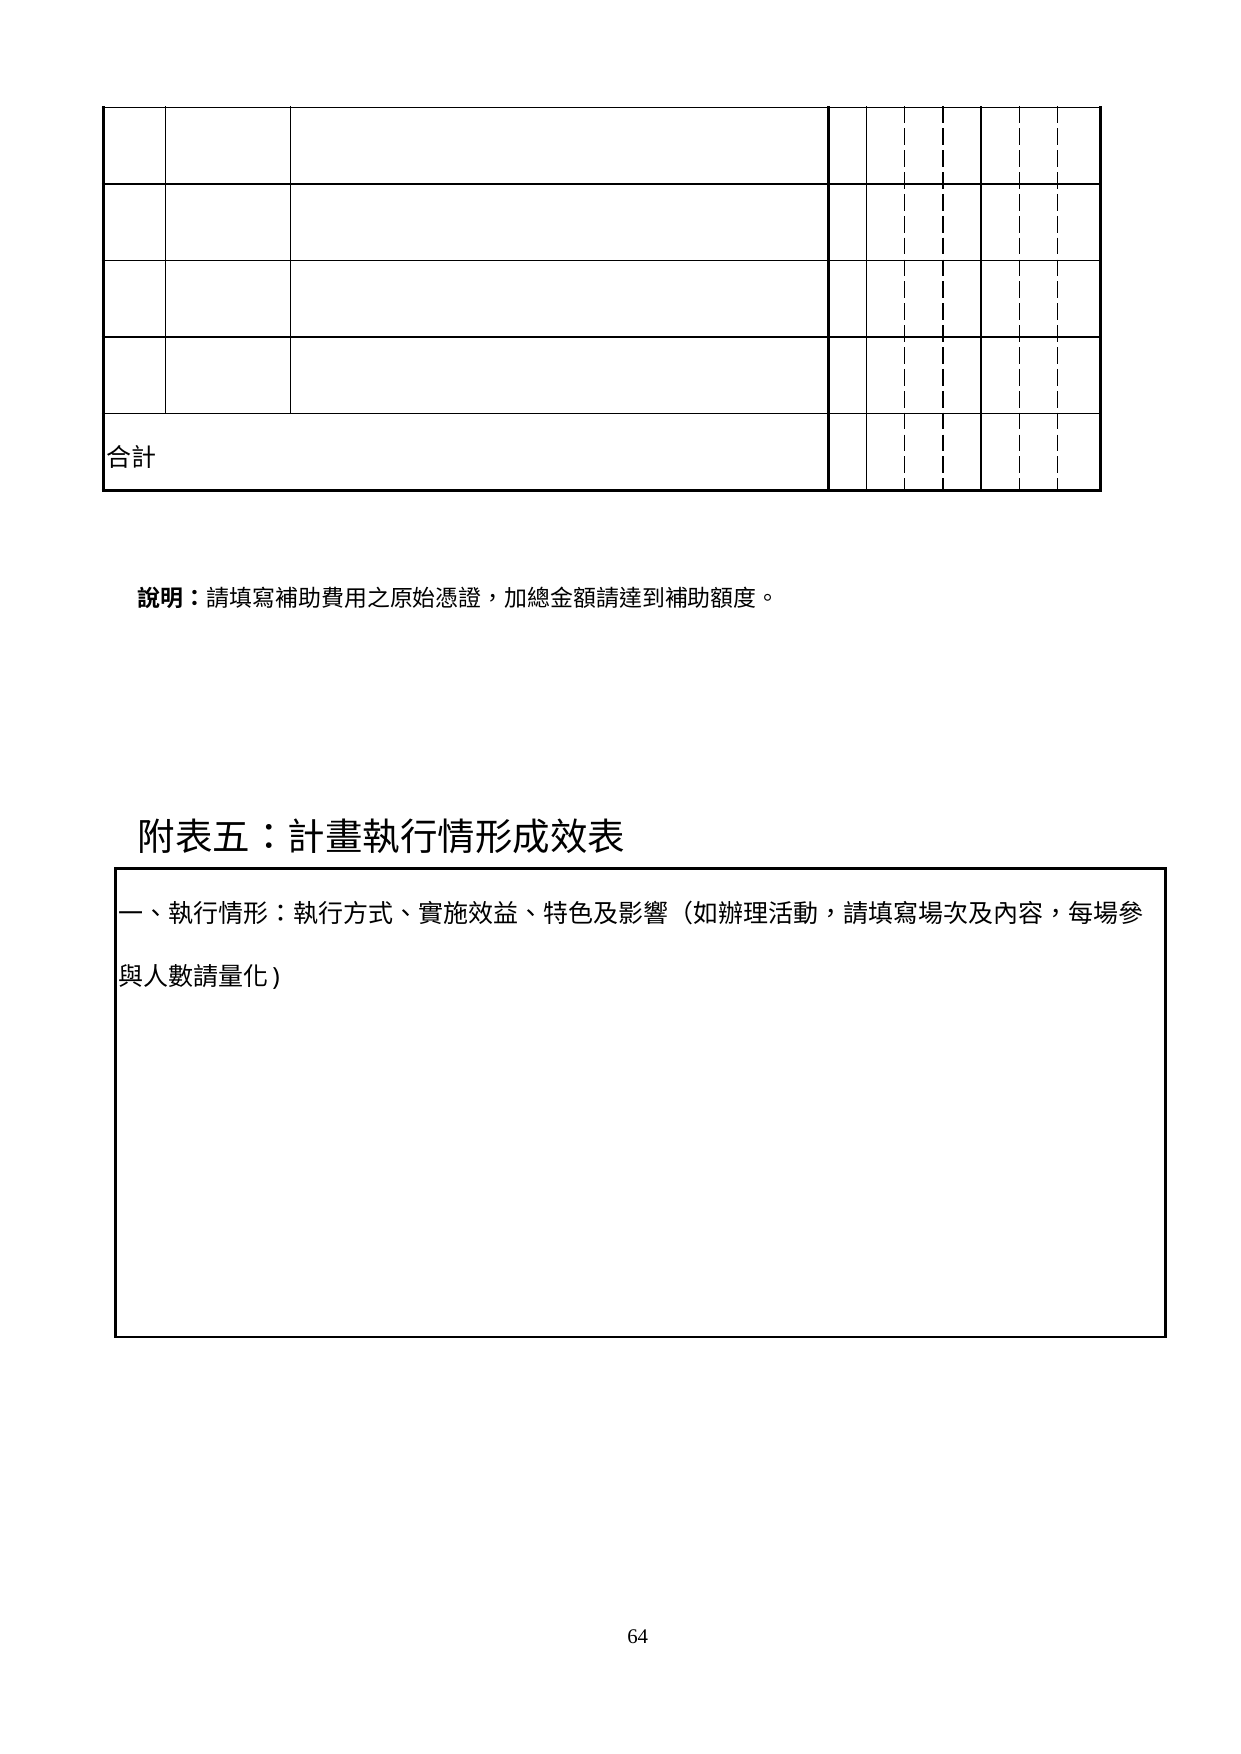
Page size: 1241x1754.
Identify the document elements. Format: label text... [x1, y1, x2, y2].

table_cell [105, 185, 165, 259]
table_cell [1020, 338, 1058, 413]
table_cell [982, 261, 1019, 336]
table_cell [867, 185, 904, 259]
table_cell [982, 414, 1019, 489]
table_cell [905, 261, 943, 336]
table_cell [982, 108, 1019, 183]
table_cell [291, 338, 827, 413]
table_cell [166, 185, 290, 259]
table_cell [943, 338, 980, 413]
table_cell [105, 338, 165, 413]
table_cell [166, 108, 290, 183]
table_cell 合計 [105, 414, 827, 489]
text 附表五：計畫執行情形成效表 [138, 792, 1137, 855]
table_cell [867, 414, 904, 489]
text 說明：請填寫補助費用之原始憑證，加總金額請達到補助額度。 [138, 555, 1137, 617]
table_cell [982, 338, 1019, 413]
table_cell [943, 261, 980, 336]
table_cell [1058, 108, 1099, 183]
table_cell [905, 185, 943, 259]
table_cell [166, 261, 290, 336]
table_cell [1020, 185, 1058, 259]
table_cell [867, 261, 904, 336]
table_cell [905, 108, 943, 183]
table_cell [1020, 108, 1058, 183]
table_cell [1020, 414, 1058, 489]
table_cell [830, 185, 866, 259]
table_cell [905, 414, 943, 489]
table_cell [291, 185, 827, 259]
table_cell [1058, 185, 1099, 259]
table_cell [943, 108, 980, 183]
table_cell [830, 108, 866, 183]
table_cell [867, 338, 904, 413]
table_cell [982, 185, 1019, 259]
table_header 一、執行情形：執行方式、實施效益、特色及影響（如辦理活動，請填寫場次及內容，每場參與人數請量化) [117, 870, 1164, 1336]
table_cell [830, 414, 866, 489]
table_cell [830, 261, 866, 336]
table_cell [291, 261, 827, 336]
table_cell [1058, 414, 1099, 489]
table_cell [867, 108, 904, 183]
table_cell [943, 414, 980, 489]
table_cell [1058, 338, 1099, 413]
table_cell [943, 185, 980, 259]
table_cell [291, 108, 827, 183]
table_cell [1058, 261, 1099, 336]
table_cell [830, 338, 866, 413]
table_cell [105, 261, 165, 336]
table_cell [1020, 261, 1058, 336]
table_cell [166, 338, 290, 413]
table_cell [105, 108, 165, 183]
table_cell [905, 338, 943, 413]
